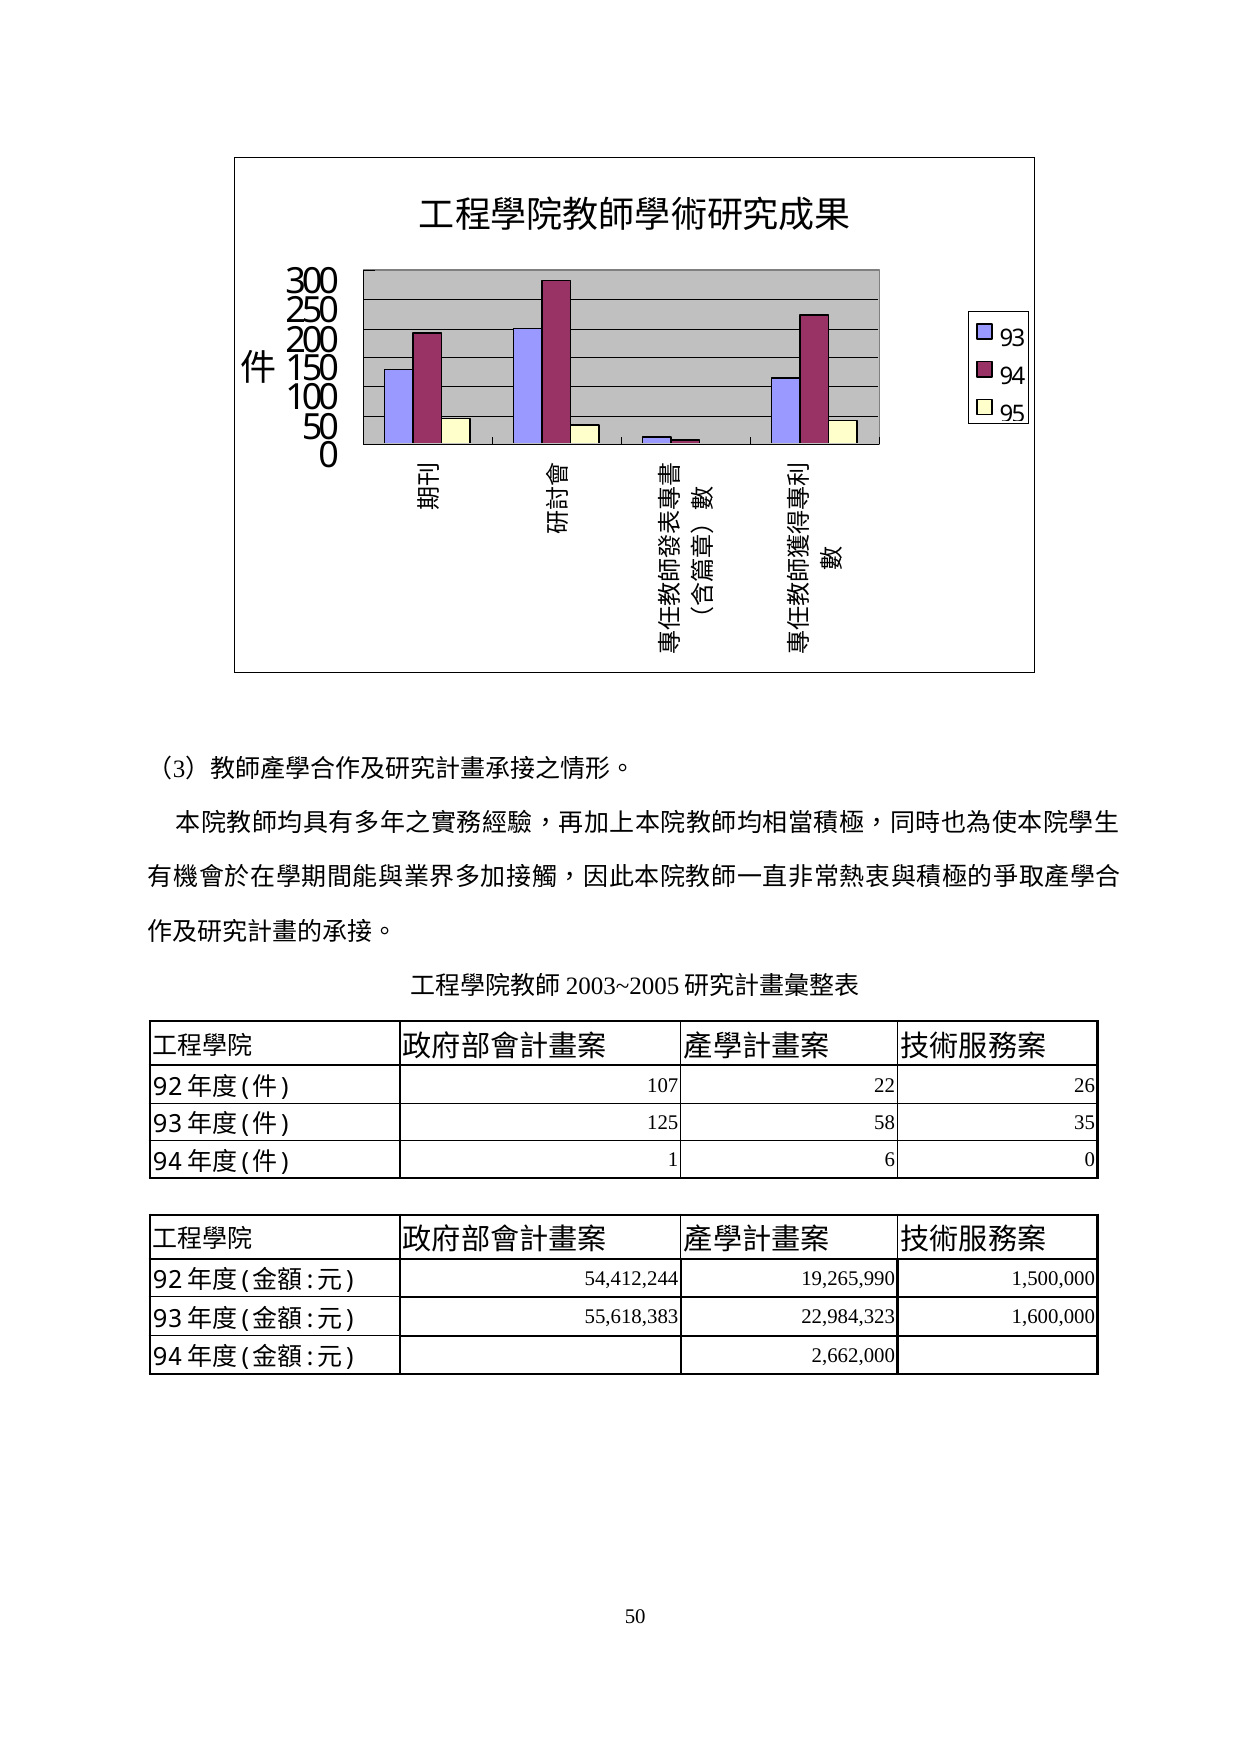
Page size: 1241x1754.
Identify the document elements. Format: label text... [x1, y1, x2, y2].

table_cell [898, 1179, 1097, 1213]
table_cell 1,600,000 [899, 1298, 1096, 1334]
table_cell 107 [401, 1066, 680, 1103]
table_cell 22,984,323 [682, 1298, 896, 1334]
table_header 技術服務案 [898, 1022, 1096, 1064]
table_header 政府部會計畫案 [401, 1022, 680, 1064]
table_header 產學計畫案 [681, 1022, 897, 1064]
table_cell [400, 1179, 681, 1213]
table_cell 工程學院 [151, 1216, 399, 1258]
table_cell [899, 1337, 1096, 1373]
table_cell [150, 1179, 399, 1213]
table_cell 93年度(件) [151, 1104, 399, 1140]
table_cell 22 [681, 1066, 897, 1103]
table_cell 92年度(件) [151, 1066, 399, 1103]
table_cell 55,618,383 [401, 1298, 680, 1334]
table_cell 54,412,244 [401, 1260, 680, 1296]
table_cell 1,500,000 [899, 1260, 1096, 1296]
table_cell 1 [401, 1141, 680, 1177]
table_cell 35 [898, 1104, 1096, 1140]
table_cell 93年度(金額:元) [151, 1297, 399, 1334]
table_cell 58 [681, 1104, 897, 1140]
table_cell [681, 1179, 897, 1213]
table_cell 19,265,990 [682, 1260, 896, 1296]
table_cell 2,662,000 [682, 1337, 896, 1373]
table_cell 92年度(金額:元) [151, 1260, 399, 1296]
table_cell 94年度(件) [151, 1141, 399, 1177]
table_cell 產學計畫案 [681, 1216, 897, 1258]
table_cell 94年度(金額:元) [151, 1336, 399, 1373]
table_cell 6 [681, 1141, 897, 1177]
table_cell 26 [898, 1066, 1096, 1103]
table_cell [401, 1337, 680, 1373]
text 本院教師均具有多年之實務經驗，再加上本院教師均相當積極，同時也為使本院學生有機會於在學期間能與業界多加接觸，因此本院教師一直非常熱衷與積極的爭取產學合作及研究計畫的承接。 [148, 802, 1122, 947]
text 工程學院教師2003~2005研究計畫彙整表 [148, 966, 1122, 1002]
table_cell 0 [898, 1141, 1096, 1177]
table_cell 125 [401, 1104, 680, 1140]
table_cell 技術服務案 [898, 1216, 1096, 1258]
table_cell 政府部會計畫案 [401, 1216, 680, 1258]
table_header 工程學院 [151, 1022, 399, 1064]
text （3）教師產學合作及研究計畫承接之情形。 [148, 748, 1122, 784]
